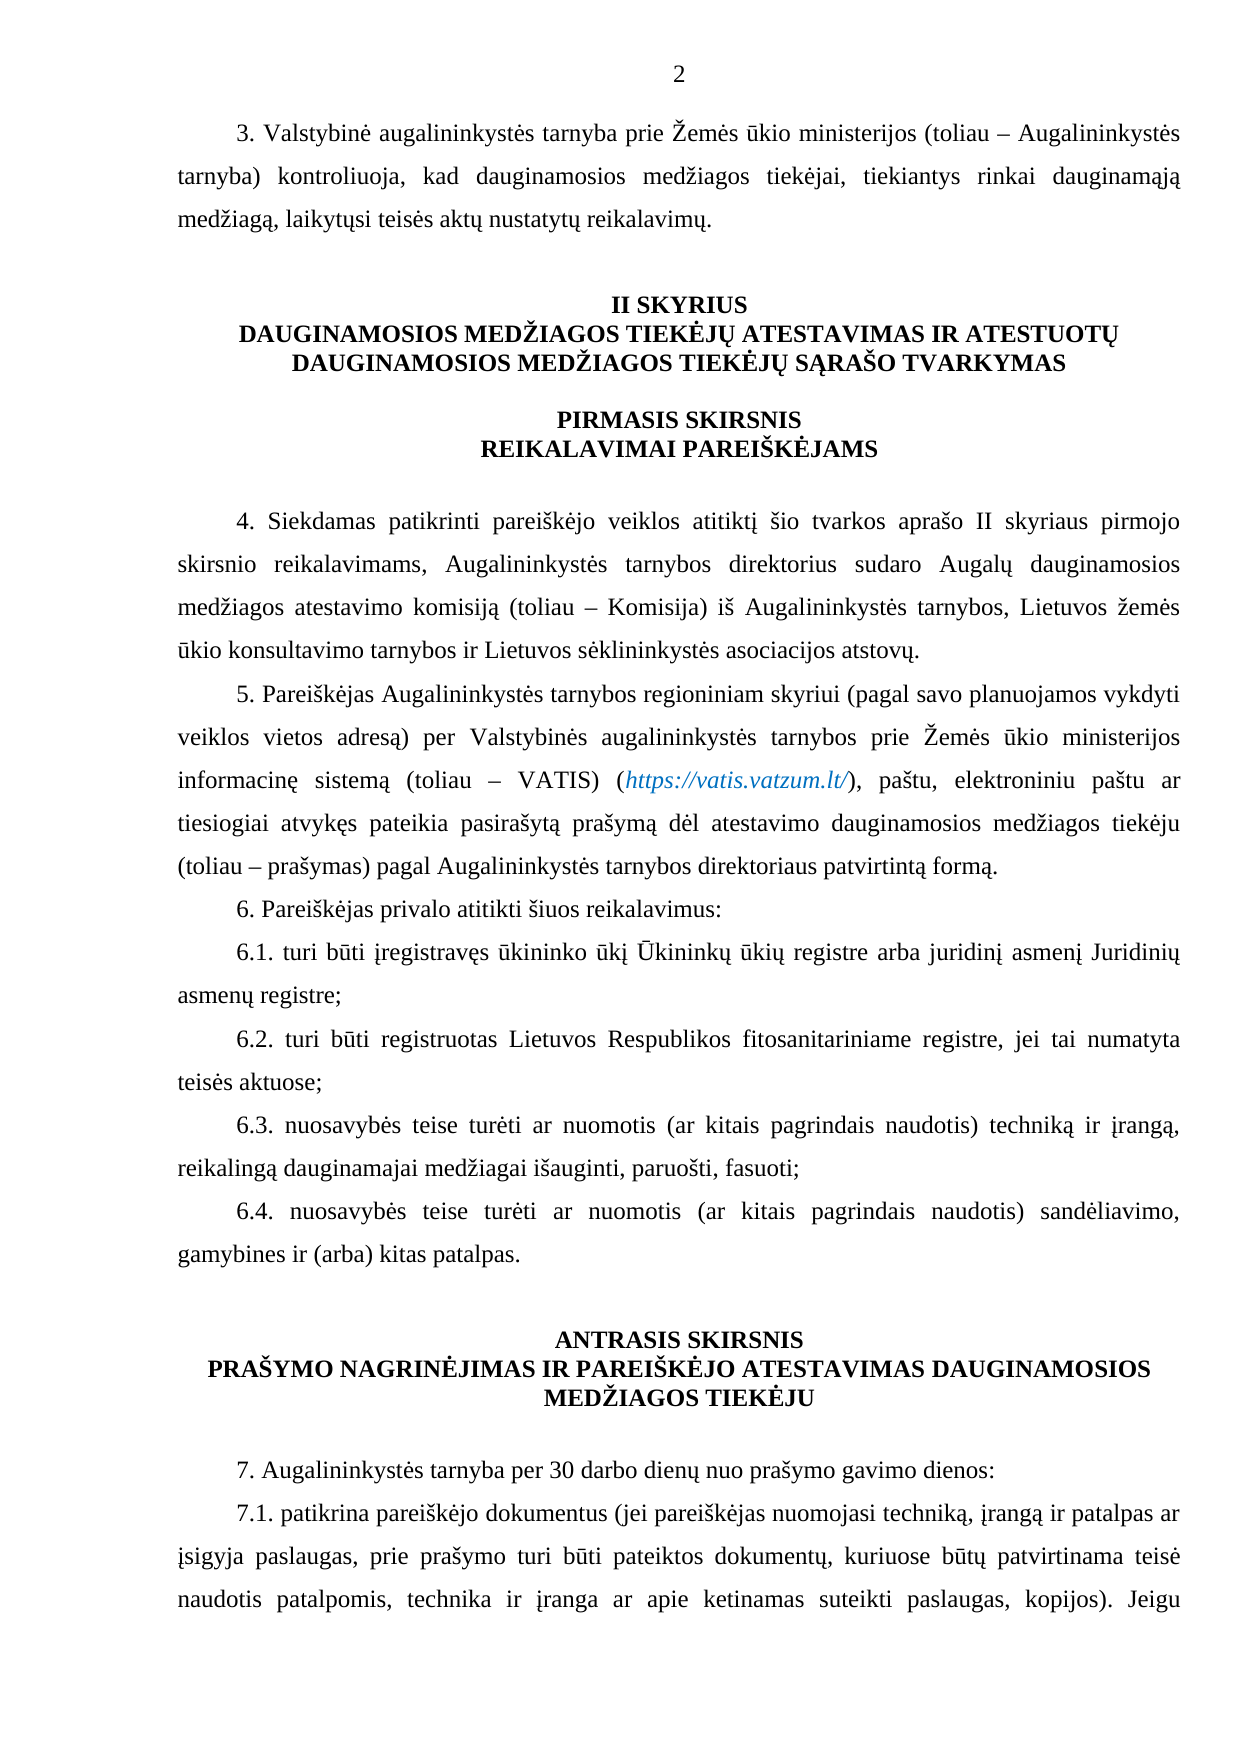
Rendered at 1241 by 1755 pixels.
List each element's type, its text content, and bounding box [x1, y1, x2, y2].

text ANTRASIS SKIRSNIS [177, 1326, 1181, 1354]
text 7. Augalininkystės tarnyba per 30 darbo dienų nuo prašymo gavimo dienos: [177, 1455, 1181, 1484]
text PRAŠYMO NAGRINĖJIMAS IR PAREIŠKĖJO ATESTAVIMAS DAUGINAMOSIOS MEDŽIAGOS TIEKĖJU [177, 1354, 1181, 1412]
text 7.1. patikrina pareiškėjo dokumentus (jei pareiškėjas nuomojasi techniką, įrangą ir patalpas ar įsigyja paslaugas, prie prašymo turi būti pateiktos dokumentų, kuriuose būtų patvirtinama teisė naudotis patalpomis, technika ir įranga ar apie ketinamas suteikti paslaugas, kopijos). Jeigu [177, 1498, 1181, 1613]
text DAUGINAMOSIOS MEDŽIAGOS TIEKĖJŲ ATESTAVIMAS IR ATESTUOTŲ DAUGINAMOSIOS MEDŽIAGOS TIEKĖJŲ SĄRAŠO TVARKYMAS [177, 319, 1181, 377]
text 6.2. turi būti registruotas Lietuvos Respublikos fitosanitariniame registre, jei tai numatyta teisės aktuose; [177, 1024, 1181, 1096]
text REIKALAVIMAI PAREIŠKĖJAMS [177, 434, 1181, 463]
text 4. Siekdamas patikrinti pareiškėjo veiklos atitiktį šio tvarkos aprašo II skyriaus pirmojo skirsnio reikalavimams, Augalininkystės tarnybos direktorius sudaro Augalų dauginamosios medžiagos atestavimo komisiją (toliau – Komisija) iš Augalininkystės tarnybos, Lietuvos žemės ūkio konsultavimo tarnybos ir Lietuvos sėklininkystės asociacijos atstovų. [177, 506, 1181, 664]
text 3. Valstybinė augalininkystės tarnyba prie Žemės ūkio ministerijos (toliau – Augalininkystės tarnyba) kontroliuoja, kad dauginamosios medžiagos tiekėjai, tiekiantys rinkai dauginamąją medžiagą, laikytųsi teisės aktų nustatytų reikalavimų. [177, 118, 1181, 233]
text 6. Pareiškėjas privalo atitikti šiuos reikalavimus: [177, 894, 1181, 923]
text 6.3. nuosavybės teise turėti ar nuomotis (ar kitais pagrindais naudotis) techniką ir įrangą, reikalingą dauginamajai medžiagai išauginti, paruošti, fasuoti; [177, 1110, 1181, 1182]
text 5. Pareiškėjas Augalininkystės tarnybos regioniniam skyriui (pagal savo planuojamos vykdyti veiklos vietos adresą) per Valstybinės augalininkystės tarnybos prie Žemės ūkio ministerijos informacinę sistemą (toliau – VATIS) (https://vatis.vatzum.lt/), paštu, elektroniniu paštu ar tiesiogiai atvykęs pateikia pasirašytą prašymą dėl atestavimo dauginamosios medžiagos tiekėju (toliau – prašymas) pagal Augalininkystės tarnybos direktoriaus patvirtintą formą. [177, 679, 1181, 880]
text 6.1. turi būti įregistravęs ūkininko ūkį Ūkininkų ūkių registre arba juridinį asmenį Juridinių asmenų registre; [177, 937, 1181, 1009]
text PIRMASIS SKIRSNIS [177, 406, 1181, 434]
text II SKYRIUS [177, 291, 1181, 319]
text 6.4. nuosavybės teise turėti ar nuomotis (ar kitais pagrindais naudotis) sandėliavimo, gamybines ir (arba) kitas patalpas. [177, 1196, 1181, 1268]
